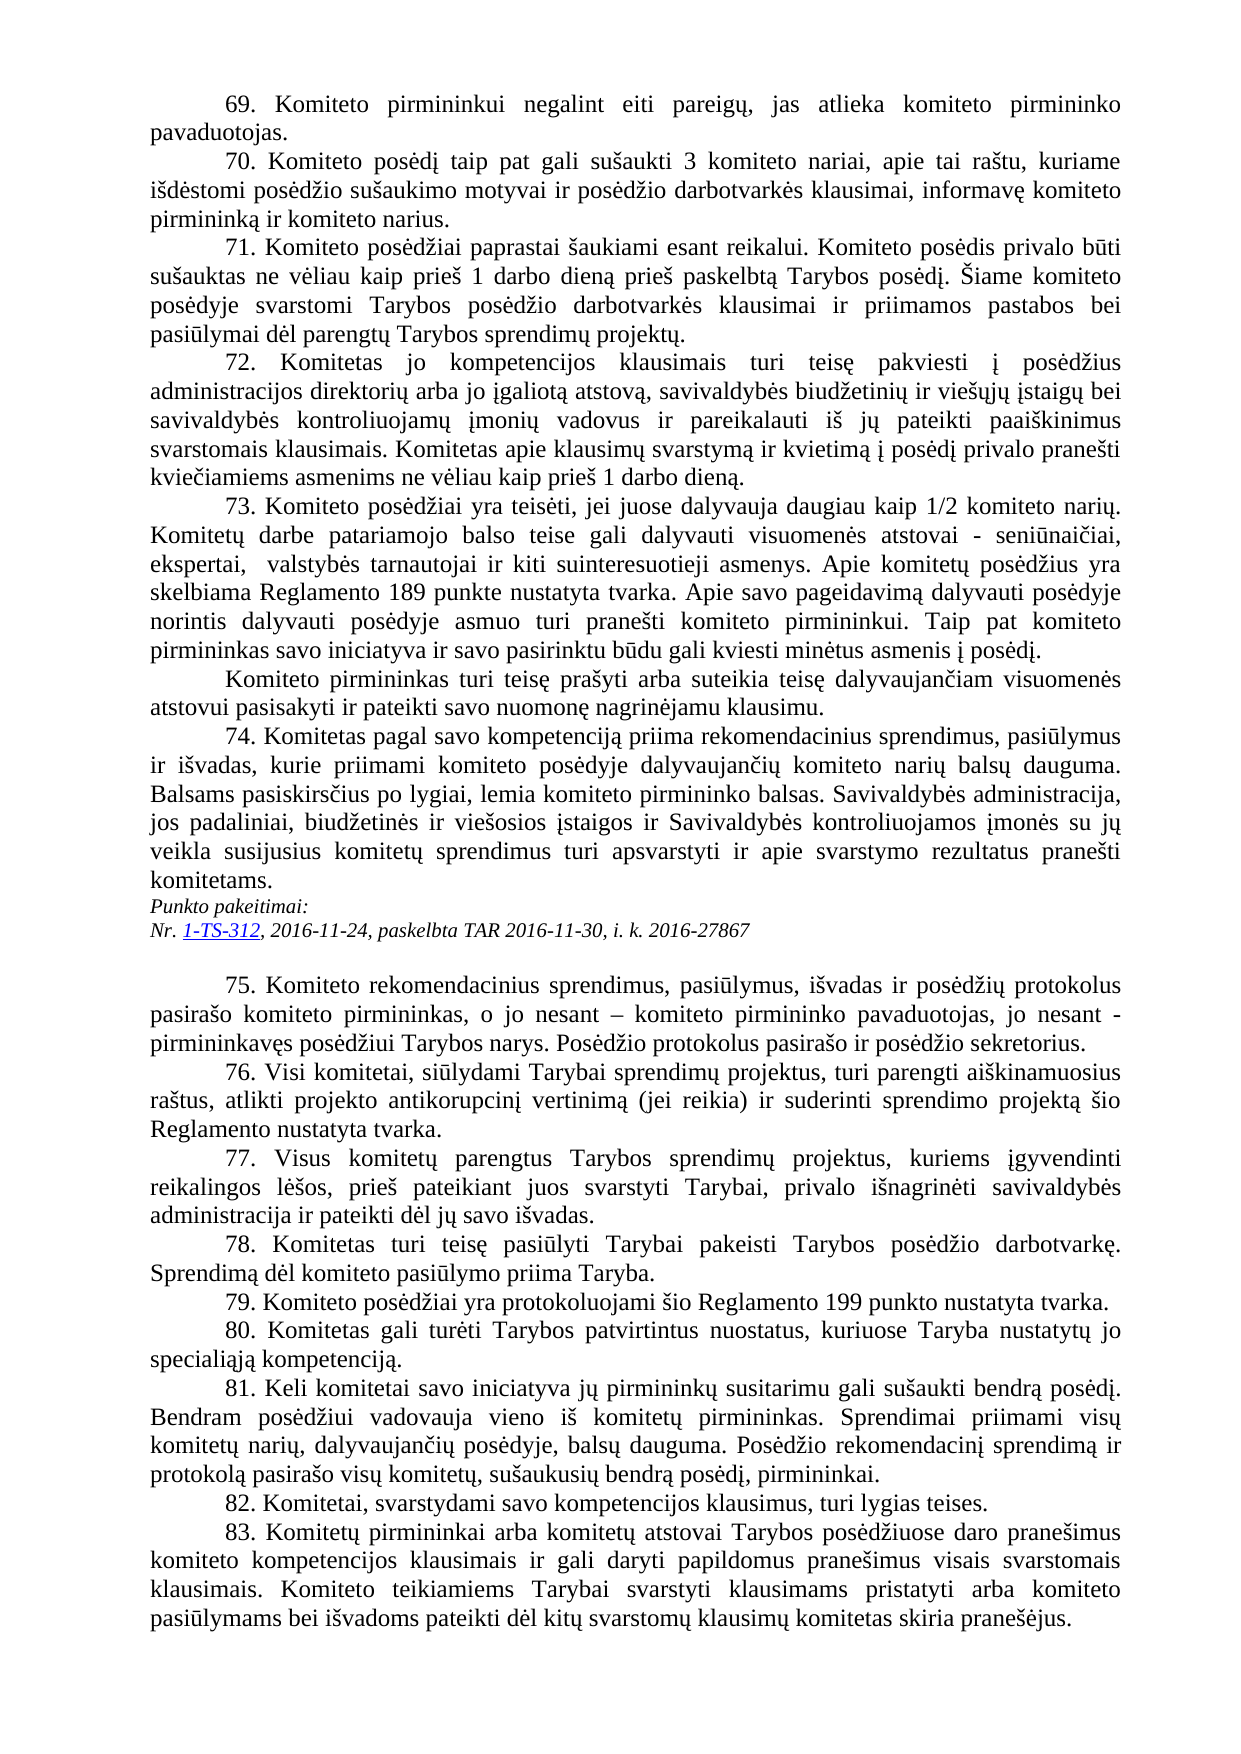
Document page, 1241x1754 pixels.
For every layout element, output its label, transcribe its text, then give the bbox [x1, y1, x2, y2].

text 80. Komitetas gali turėti Tarybos patvirtintus nuostatus, kuriuose Taryba nustatytų jo specialiąją kompetenciją. [150, 1316, 1122, 1373]
text 78. Komitetas turi teisę pasiūlyti Tarybai pakeisti Tarybos posėdžio darbotvarkę. Sprendimą dėl komiteto pasiūlymo priima Taryba. [150, 1229, 1122, 1287]
text 77. Visus komitetų parengtus Tarybos sprendimų projektus, kuriems įgyvendinti reikalingos lėšos, prieš pateikiant juos svarstyti Tarybai, privalo išnagrinėti savivaldybės administracija ir pateikti dėl jų savo išvadas. [150, 1143, 1122, 1229]
text 82. Komitetai, svarstydami savo kompetencijos klausimus, turi lygias teises. [150, 1488, 1122, 1517]
text Nr. 1-TS-312, 2016-11-24, paskelbta TAR 2016-11-30, i. k. 2016-27867 [150, 918, 1122, 942]
text 81. Keli komitetai savo iniciatyva jų pirmininkų susitarimu gali sušaukti bendrą posėdį. Bendram posėdžiui vadovauja vieno iš komitetų pirmininkas. Sprendimai priimami visų komitetų narių, dalyvaujančių posėdyje, balsų dauguma. Posėdžio rekomendacinį sprendimą ir protokolą pasirašo visų komitetų, sušaukusių bendrą posėdį, pirmininkai. [150, 1373, 1122, 1488]
text Punkto pakeitimai: [150, 894, 1122, 918]
text 79. Komiteto posėdžiai yra protokoluojami šio Reglamento 199 punkto nustatyta tvarka. [150, 1287, 1122, 1316]
text 74. Komitetas pagal savo kompetenciją priima rekomendacinius sprendimus, pasiūlymus ir išvadas, kurie priimami komiteto posėdyje dalyvaujančių komiteto narių balsų dauguma. Balsams pasiskirsčius po lygiai, lemia komiteto pirmininko balsas. Savivaldybės administracija, jos padaliniai, biudžetinės ir viešosios įstaigos ir Savivaldybės kontroliuojamos įmonės su jų veikla susijusius komitetų sprendimus turi apsvarstyti ir apie svarstymo rezultatus pranešti komitetams. [150, 721, 1122, 894]
text 69. Komiteto pirmininkui negalint eiti pareigų, jas atlieka komiteto pirmininko pavaduotojas. [150, 89, 1122, 146]
text 72. Komitetas jo kompetencijos klausimais turi teisę pakviesti į posėdžius administracijos direktorių arba jo įgaliotą atstovą, savivaldybės biudžetinių ir viešųjų įstaigų bei savivaldybės kontroliuojamų įmonių vadovus ir pareikalauti iš jų pateikti paaiškinimus svarstomais klausimais. Komitetas apie klausimų svarstymą ir kvietimą į posėdį privalo pranešti kviečiamiems asmenims ne vėliau kaip prieš 1 darbo dieną. [150, 347, 1122, 491]
text 71. Komiteto posėdžiai paprastai šaukiami esant reikalui. Komiteto posėdis privalo būti sušauktas ne vėliau kaip prieš 1 darbo dieną prieš paskelbtą Tarybos posėdį. Šiame komiteto posėdyje svarstomi Tarybos posėdžio darbotvarkės klausimai ir priimamos pastabos bei pasiūlymai dėl parengtų Tarybos sprendimų projektų. [150, 232, 1122, 347]
text 75. Komiteto rekomendacinius sprendimus, pasiūlymus, išvadas ir posėdžių protokolus pasirašo komiteto pirmininkas, o jo nesant – komiteto pirmininko pavaduotojas, jo nesant -pirmininkavęs posėdžiui Tarybos narys. Posėdžio protokolus pasirašo ir posėdžio sekretorius. [150, 971, 1122, 1057]
text 83. Komitetų pirmininkai arba komitetų atstovai Tarybos posėdžiuose daro pranešimus komiteto kompetencijos klausimais ir gali daryti papildomus pranešimus visais svarstomais klausimais. Komiteto teikiamiems Tarybai svarstyti klausimams pristatyti arba komiteto pasiūlymams bei išvadoms pateikti dėl kitų svarstomų klausimų komitetas skiria pranešėjus. [150, 1517, 1122, 1632]
text 76. Visi komitetai, siūlydami Tarybai sprendimų projektus, turi parengti aiškinamuosius raštus, atlikti projekto antikorupcinį vertinimą (jei reikia) ir suderinti sprendimo projektą šio Reglamento nustatyta tvarka. [150, 1057, 1122, 1143]
text 73. Komiteto posėdžiai yra teisėti, jei juose dalyvauja daugiau kaip 1/2 komiteto narių. Komitetų darbe patariamojo balso teise gali dalyvauti visuomenės atstovai - seniūnaičiai, ekspertai, valstybės tarnautojai ir kiti suinteresuotieji asmenys. Apie komitetų posėdžius yra skelbiama Reglamento 189 punkte nustatyta tvarka. Apie savo pageidavimą dalyvauti posėdyje norintis dalyvauti posėdyje asmuo turi pranešti komiteto pirmininkui. Taip pat komiteto pirmininkas savo iniciatyva ir savo pasirinktu būdu gali kviesti minėtus asmenis į posėdį. [150, 491, 1122, 664]
text Komiteto pirmininkas turi teisę prašyti arba suteikia teisę dalyvaujančiam visuomenės atstovui pasisakyti ir pateikti savo nuomonę nagrinėjamu klausimu. [150, 664, 1122, 721]
text 70. Komiteto posėdį taip pat gali sušaukti 3 komiteto nariai, apie tai raštu, kuriame išdėstomi posėdžio sušaukimo motyvai ir posėdžio darbotvarkės klausimai, informavę komiteto pirmininką ir komiteto narius. [150, 146, 1122, 232]
